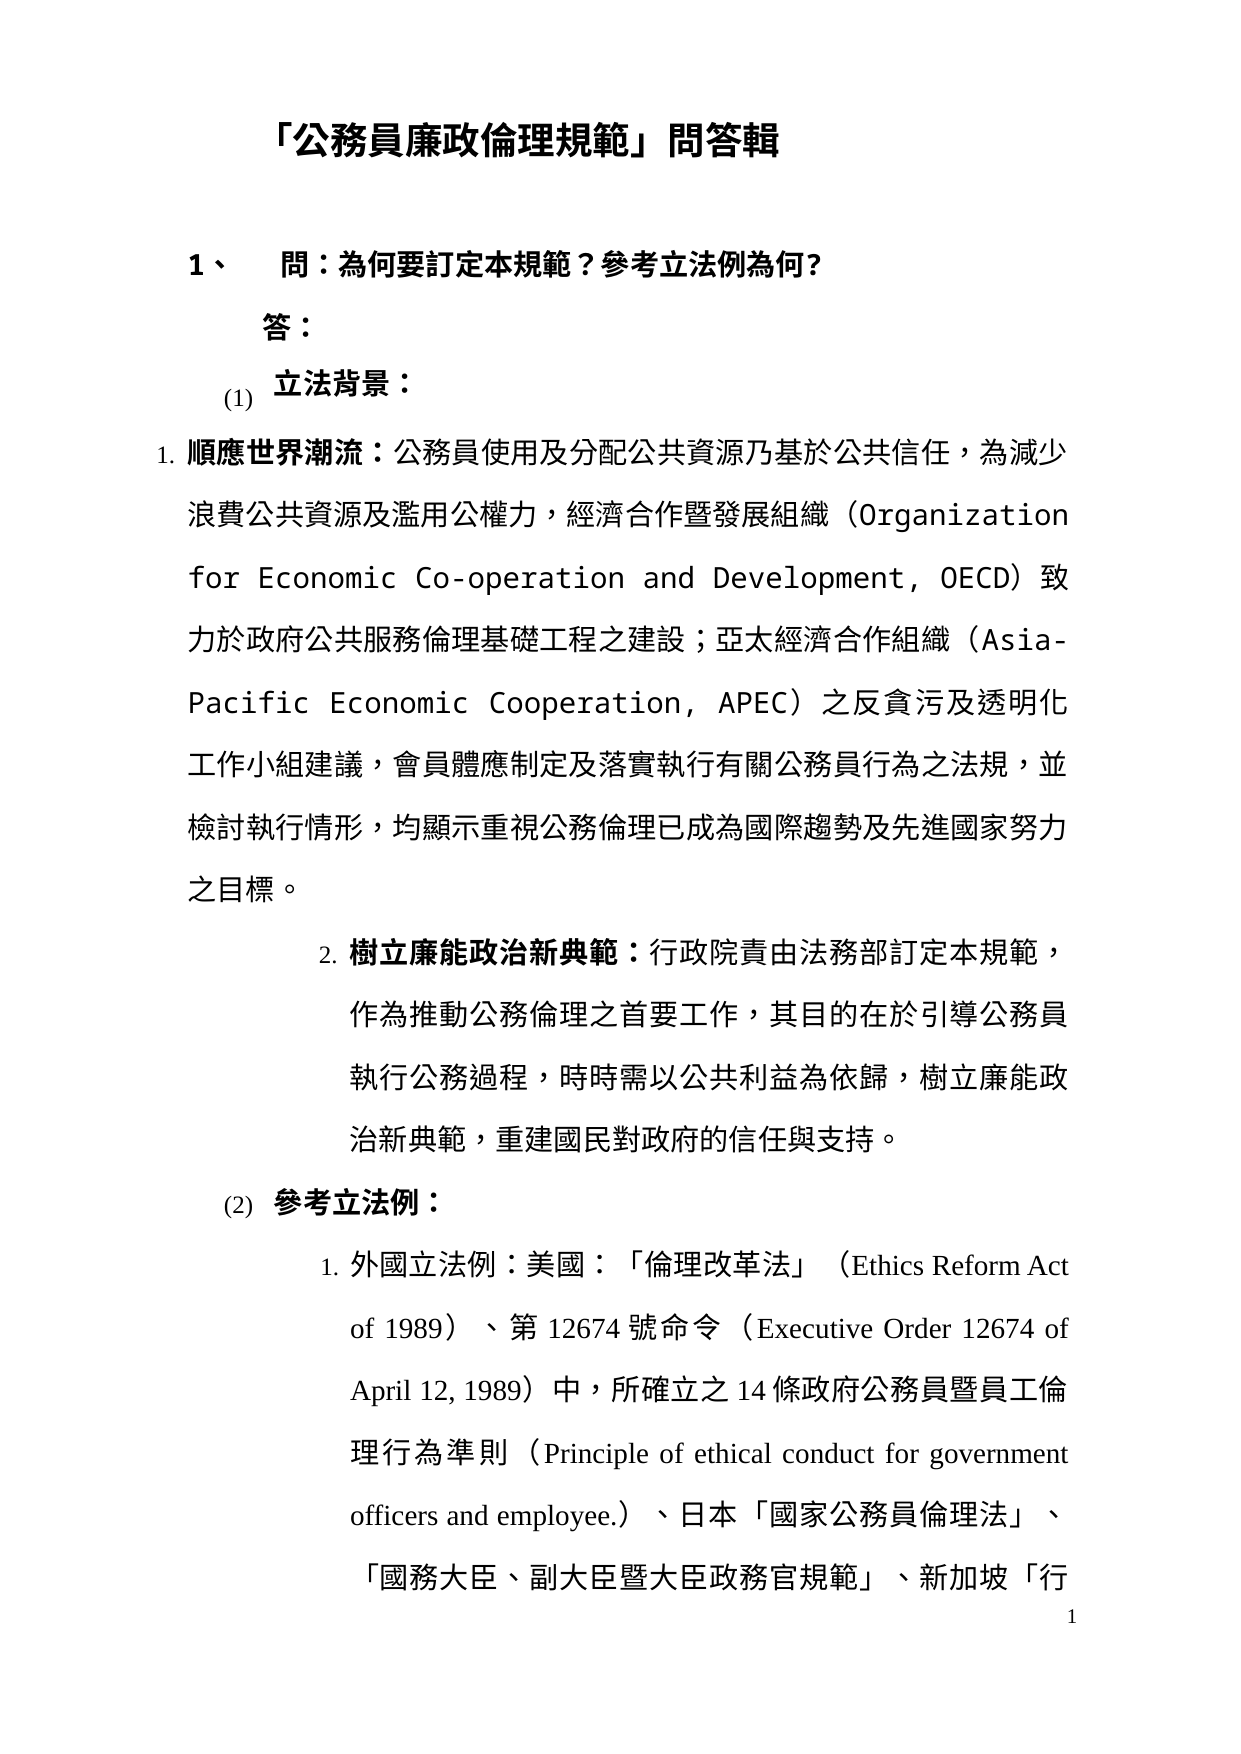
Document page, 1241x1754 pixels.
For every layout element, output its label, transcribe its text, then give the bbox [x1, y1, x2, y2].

list 外國立法例：美國：「倫理改革法」（Ethics Reform Act of 1989）、第12674號命令（Executive Order 12674 of April 12, 1989）中，所確立之14條政府公務員暨員工倫理行為準則（Principle of ethical conduct for government officers and employee.）、日本「國家公務員倫理法」、「國務大臣、副大臣暨大臣政務官規範」、新加坡「行 [320, 1221, 1069, 1596]
text 「公務員廉政倫理規範」問答輯 [187, 96, 1069, 159]
text 答： [262, 284, 1069, 346]
list 順應世界潮流：公務員使用及分配公共資源乃基於公共信任，為減少浪費公共資源及濫用公權力，經濟合作暨發展組織（Organization for Economic Co-operation and Development, OECD）致力於政府公共服務倫理基礎工程之建設；亞太經濟合作組織（Asia-Pacific Economic Cooperation, APEC）之反貪污及透明化工作小組建議，會員體應制定及落實執行有關公務員行為之法規，並檢討執行情形，均顯示重視公務倫理已成為國際趨勢及先進國家努力之目標。 [156, 409, 1069, 909]
list 立法背景： [224, 346, 1069, 409]
list 問：為何要訂定本規範？參考立法例為何? [187, 221, 1069, 284]
list 參考立法例： [224, 1159, 1069, 1221]
list 樹立廉能政治新典範：行政院責由法務部訂定本規範，作為推動公務倫理之首要工作，其目的在於引導公務員執行公務過程，時時需以公共利益為依歸，樹立廉能政治新典範，重建國民對政府的信任與支持。 [318, 909, 1069, 1159]
